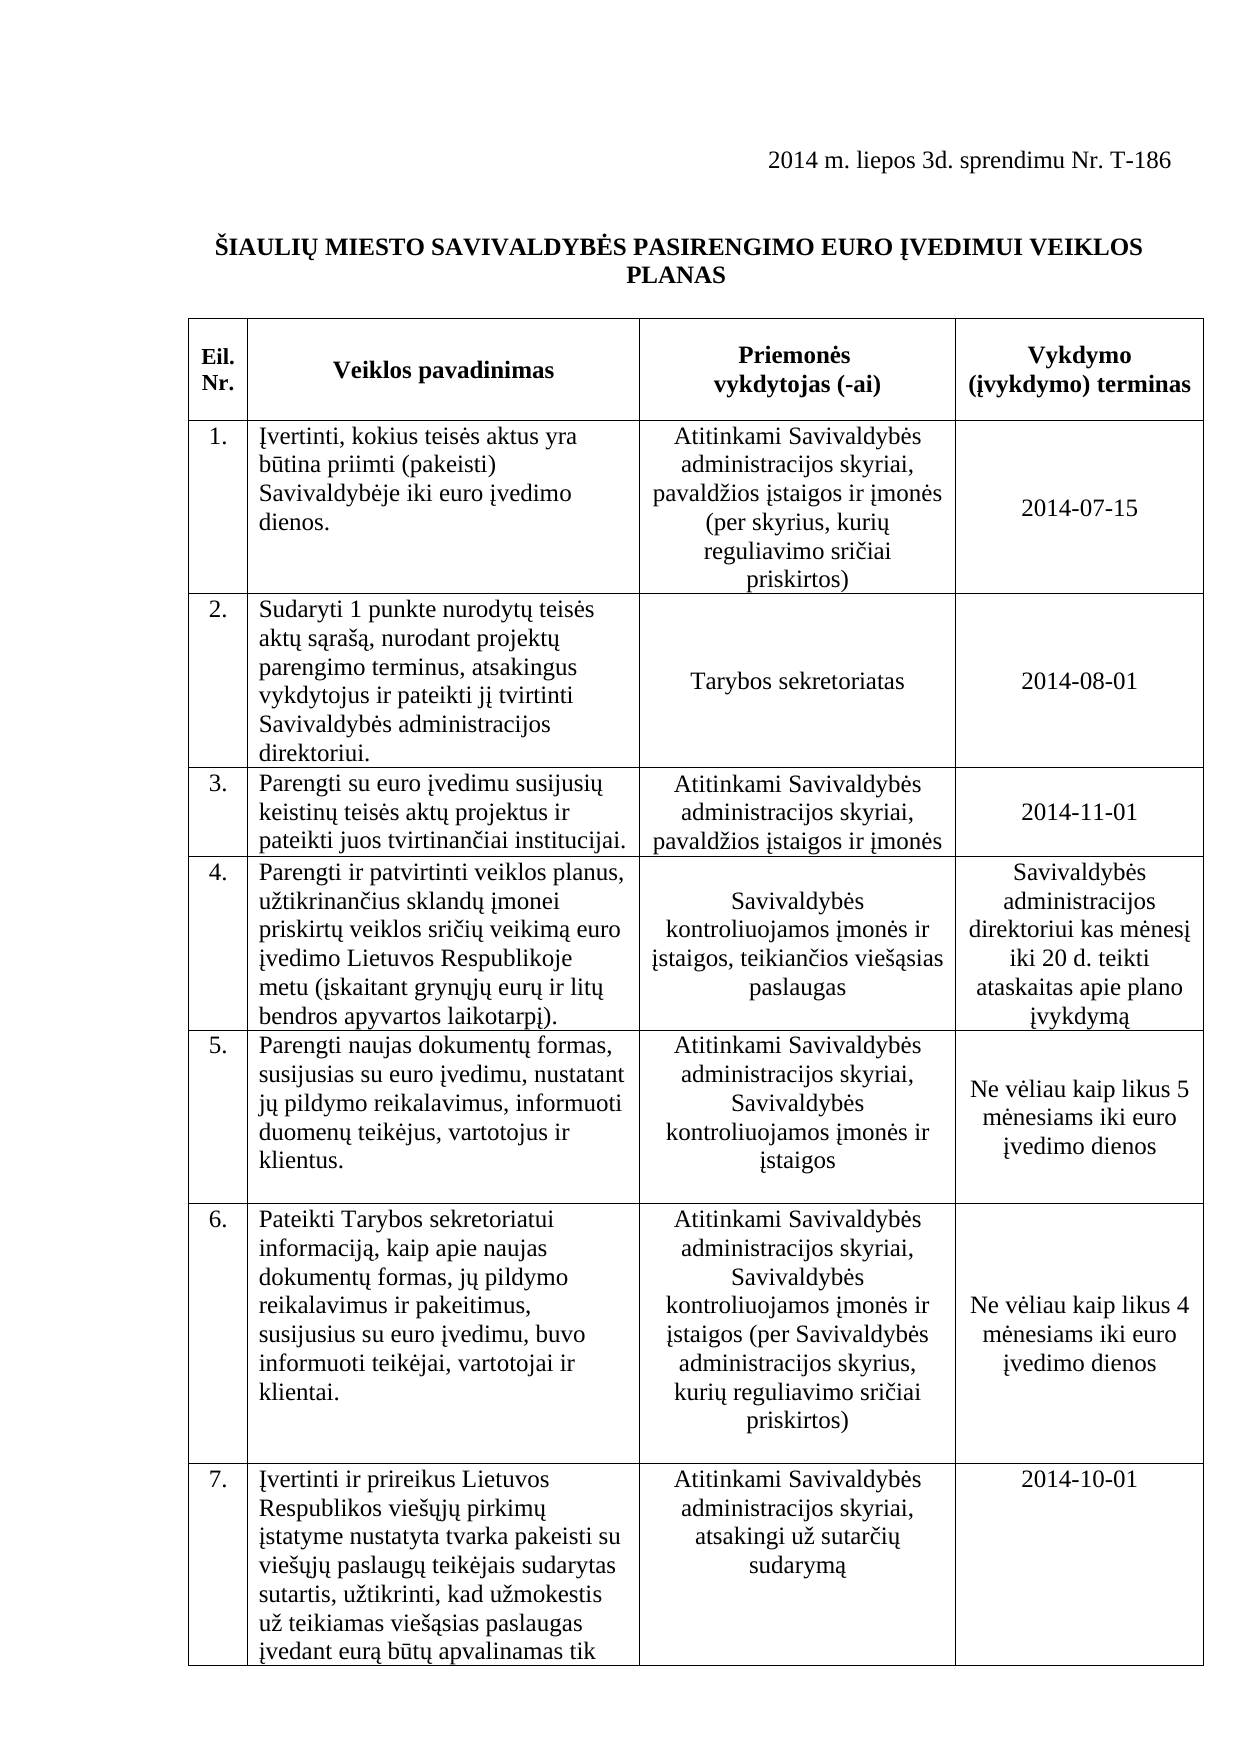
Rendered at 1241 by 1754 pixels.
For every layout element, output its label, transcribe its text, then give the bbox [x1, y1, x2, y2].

table_cell Atitinkami Savivaldybės administracijos skyriai, Savivaldybės kontroliuojamos įmonės ir įstaigos [640, 1031, 955, 1203]
table_cell Parengti naujas dokumentų formas, susijusias su euro įvedimu, nustatant jų pildymo reikalavimus, informuoti duomenų teikėjus, vartotojus ir klientus. [248, 1031, 639, 1203]
table_cell Atitinkami Savivaldybės administracijos skyriai, pavaldžios įstaigos ir įmonės (per skyrius, kurių reguliavimo sričiai priskirtos) [640, 421, 955, 593]
table_cell Sudaryti 1 punkte nurodytų teisės aktų sąrašą, nurodant projektų parengimo terminus, atsakingus vykdytojus ir pateikti jį tvirtinti Savivaldybės administracijos direktoriui. [248, 594, 639, 767]
table_cell 7. [189, 1464, 247, 1665]
text ŠIAULIŲ MIESTO SAVIVALDYBĖS PASIRENGIMO EURO ĮVEDIMUI VEIKLOS PLANAS [177, 232, 1181, 289]
table_cell Atitinkami Savivaldybės administracijos skyriai, Savivaldybės kontroliuojamos įmonės ir įstaigos (per Savivaldybės administracijos skyrius, kurių reguliavimo sričiai priskirtos) [640, 1204, 955, 1463]
table_header Veiklos pavadinimas [248, 319, 639, 420]
table_cell 6. [189, 1204, 247, 1463]
table_cell Ne vėliau kaip likus 5 mėnesiams iki euro įvedimo dienos [956, 1031, 1203, 1203]
table_cell Savivaldybės administracijos direktoriui kas mėnesį iki 20 d. teikti ataskaitas apie plano įvykdymą [956, 857, 1203, 1029]
table_cell 2014-11-01 [956, 768, 1203, 856]
table_cell 2. [189, 594, 247, 767]
table_cell Pateikti Tarybos sekretoriatui informaciją, kaip apie naujas dokumentų formas, jų pildymo reikalavimus ir pakeitimus, susijusius su euro įvedimu, buvo informuoti teikėjai, vartotojai ir klientai. [248, 1204, 639, 1463]
table_cell 5. [189, 1031, 247, 1203]
table_cell 2014-10-01 [956, 1464, 1203, 1665]
table_cell Atitinkami Savivaldybės administracijos skyriai, pavaldžios įstaigos ir įmonės [640, 768, 955, 856]
table_cell Įvertinti ir prireikus Lietuvos Respublikos viešųjų pirkimų įstatyme nustatyta tvarka pakeisti su viešųjų paslaugų teikėjais sudarytas sutartis, užtikrinti, kad užmokestis už teikiamas viešąsias paslaugas įvedant eurą būtų apvalinamas tik [248, 1464, 639, 1665]
table_cell 2014-08-01 [956, 594, 1203, 767]
table_cell Atitinkami Savivaldybės administracijos skyriai, atsakingi už sutarčių sudarymą [640, 1464, 955, 1665]
table_cell Tarybos sekretoriatas [640, 594, 955, 767]
table_cell Įvertinti, kokius teisės aktus yra būtina priimti (pakeisti) Savivaldybėje iki euro įvedimo dienos. [248, 421, 639, 593]
table_cell Ne vėliau kaip likus 4 mėnesiams iki euro įvedimo dienos [956, 1204, 1203, 1463]
text 2014 m. liepos 3d. sprendimu Nr. T-186 [768, 145, 1181, 174]
table_cell 1. [189, 421, 247, 593]
table_cell 2014-07-15 [956, 421, 1203, 593]
table_header Vykdymo (įvykdymo) terminas [956, 319, 1203, 420]
table_cell Savivaldybės kontroliuojamos įmonės ir įstaigos, teikiančios viešąsias paslaugas [640, 857, 955, 1029]
table_cell Parengti su euro įvedimu susijusių keistinų teisės aktų projektus ir pateikti juos tvirtinančiai institucijai. [248, 768, 639, 856]
table_cell Parengti ir patvirtinti veiklos planus, užtikrinančius sklandų įmonei priskirtų veiklos sričių veikimą euro įvedimo Lietuvos Respublikoje metu (įskaitant grynųjų eurų ir litų bendros apyvartos laikotarpį). [248, 857, 639, 1029]
table_header Eil. Nr. [189, 319, 247, 420]
table_cell 4. [189, 857, 247, 1029]
table_cell 3. [189, 768, 247, 856]
table_header Priemonės vykdytojas (-ai) [640, 319, 955, 420]
